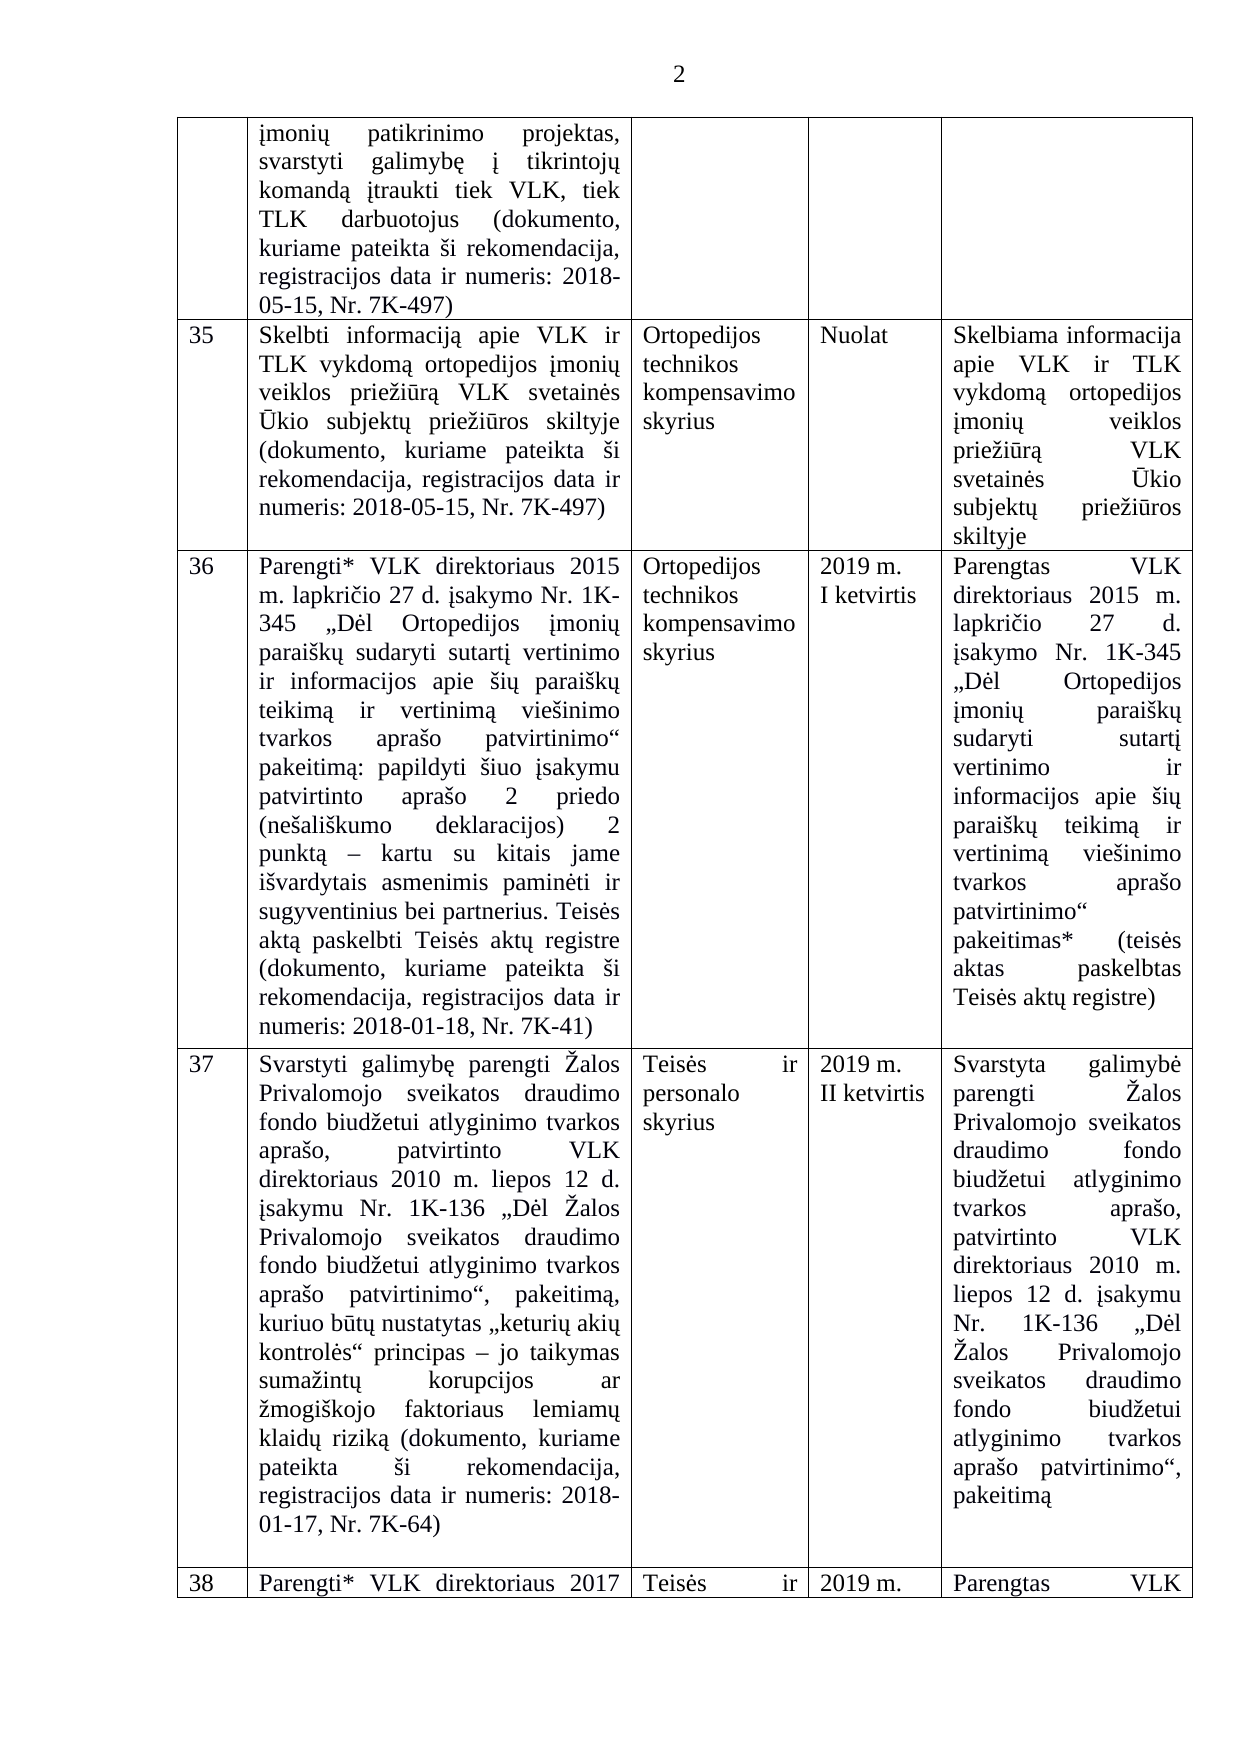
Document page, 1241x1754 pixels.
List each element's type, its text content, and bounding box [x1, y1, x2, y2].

table_cell Parengti* VLK direktoriaus 2015 m. lapkričio 27 d. įsakymo Nr. 1K-345 „Dėl Ortopedijos įmonių paraiškų sudaryti sutartį vertinimo ir informacijos apie šių paraiškų teikimą ir vertinimą viešinimo tvarkos aprašo patvirtinimo“ pakeitimą: papildyti šiuo įsakymu patvirtinto aprašo 2 priedo (nešališkumo deklaracijos) 2 punktą – kartu su kitais jame išvardytais asmenimis paminėti ir sugyventinius bei partnerius. Teisės aktą paskelbti Teisės aktų registre (dokumento, kuriame pateikta ši rekomendacija, registracijos data ir numeris: 2018-01-18, Nr. 7K-41) [248, 551, 631, 1048]
table_cell Skelbiama informacija apie VLK ir TLK vykdomą ortopedijos įmonių veiklos priežiūrą VLK svetainės Ūkio subjektų priežiūros skiltyje [942, 320, 1192, 550]
table_cell Svarstyti galimybę parengti Žalos Privalomojo sveikatos draudimo fondo biudžetui atlyginimo tvarkos aprašo, patvirtinto VLK direktoriaus 2010 m. liepos 12 d. įsakymu Nr. 1K-136 „Dėl Žalos Privalomojo sveikatos draudimo fondo biudžetui atlyginimo tvarkos aprašo patvirtinimo“, pakeitimą, kuriuo būtų nustatytas „keturių akių kontrolės“ principas – jo taikymas sumažintų korupcijos ar žmogiškojo faktoriaus lemiamų klaidų riziką (dokumento, kuriame pateikta ši rekomendacija, registracijos data ir numeris: 2018-01-17, Nr. 7K-64) [248, 1049, 631, 1567]
table_cell [178, 118, 247, 319]
table_cell Ortopedijos technikos kompensavimo skyrius [632, 551, 808, 1048]
table_cell 2019 m. II ketvirtis [809, 1049, 941, 1567]
table_cell 38 [178, 1568, 247, 1597]
table_cell 2019 m. I ketvirtis [809, 551, 941, 1048]
table_cell Ortopedijos technikos kompensavimo skyrius [632, 320, 808, 550]
table_cell 35 [178, 320, 247, 550]
table_cell įmonių patikrinimo projektas, svarstyti galimybę į tikrintojų komandą įtraukti tiek VLK, tiek TLK darbuotojus (dokumento, kuriame pateikta ši rekomendacija, registracijos data ir numeris: 2018-05-15, Nr. 7K-497) [248, 118, 631, 319]
table_cell Teisės ir [632, 1568, 808, 1597]
table_cell Svarstyta galimybė parengti Žalos Privalomojo sveikatos draudimo fondo biudžetui atlyginimo tvarkos aprašo, patvirtinto VLK direktoriaus 2010 m. liepos 12 d. įsakymu Nr. 1K-136 „Dėl Žalos Privalomojo sveikatos draudimo fondo biudžetui atlyginimo tvarkos aprašo patvirtinimo“, pakeitimą [942, 1049, 1192, 1567]
table_cell 37 [178, 1049, 247, 1567]
table_cell [632, 118, 808, 319]
table_cell Parengti* VLK direktoriaus 2017 [248, 1568, 631, 1597]
table_cell Teisės ir personalo skyrius [632, 1049, 808, 1567]
table_cell Parengtas VLK [942, 1568, 1192, 1597]
table_cell Skelbti informaciją apie VLK ir TLK vykdomą ortopedijos įmonių veiklos priežiūrą VLK svetainės Ūkio subjektų priežiūros skiltyje (dokumento, kuriame pateikta ši rekomendacija, registracijos data ir numeris: 2018-05-15, Nr. 7K-497) [248, 320, 631, 550]
table_cell Nuolat [809, 320, 941, 550]
table_cell 36 [178, 551, 247, 1048]
table_cell [942, 118, 1192, 319]
table_cell Parengtas VLK direktoriaus 2015 m. lapkričio 27 d. įsakymo Nr. 1K-345 „Dėl Ortopedijos įmonių paraiškų sudaryti sutartį vertinimo ir informacijos apie šių paraiškų teikimą ir vertinimą viešinimo tvarkos aprašo patvirtinimo“ pakeitimas* (teisės aktas paskelbtas Teisės aktų registre) [942, 551, 1192, 1048]
table_cell 2019 m. [809, 1568, 941, 1597]
table_cell [809, 118, 941, 319]
